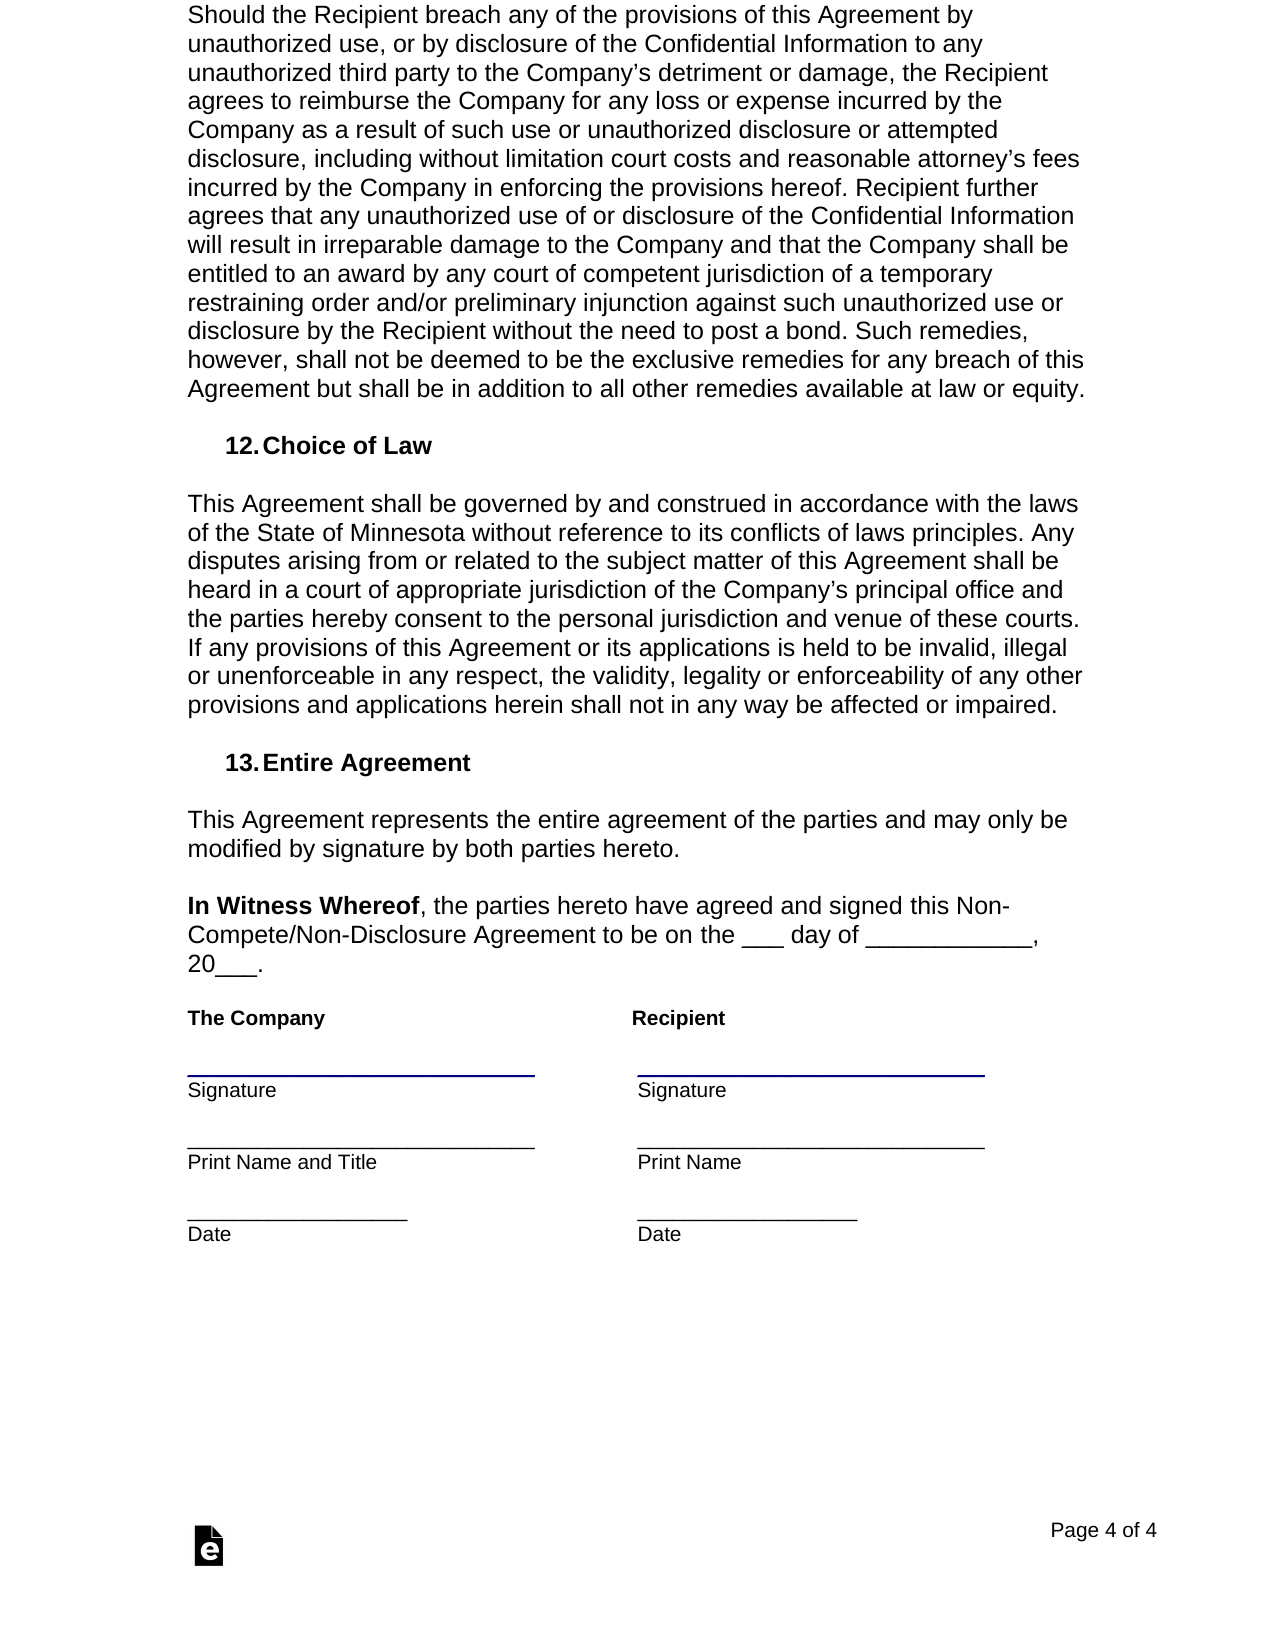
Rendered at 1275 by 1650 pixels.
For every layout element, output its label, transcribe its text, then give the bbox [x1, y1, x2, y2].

text This Agreement represents the entire agreement of the parties and may only be modified by signature by both parties hereto. [187, 805, 1087, 862]
text ___________________ ___________________ [187, 1198, 1087, 1222]
text ______________________________ ______________________________ [187, 1054, 1087, 1078]
text ______________________________ ______________________________ [187, 1126, 1087, 1150]
text Should the Recipient breach any of the provisions of this Agreement by unauthorized use, or by disclosure of the Confidential Information to any unauthorized third party to the Company’s detriment or damage, the Recipient agrees to reimburse the Company for any loss or expense incurred by the Company as a result of such use or unauthorized disclosure or attempted disclosure, including without limitation court costs and reasonable attorney’s fees incurred by the Company in enforcing the provisions hereof. Recipient further agrees that any unauthorized use of or disclosure of the Confidential Information will result in irreparable damage to the Company and that the Company shall be entitled to an award by any court of competent jurisdiction of a temporary restraining order and/or preliminary injunction against such unauthorized use or disclosure by the Recipient without the need to post a bond. Such remedies, however, shall not be deemed to be the exclusive remedies for any breach of this Agreement but shall be in addition to all other remedies available at law or equity. [187, 0, 1087, 402]
text The Company Recipient [187, 1006, 1087, 1030]
text In Witness Whereof, the parties hereto have agreed and signed this Non-Compete/Non-Disclosure Agreement to be on the ___ day of ____________, 20___. [187, 891, 1087, 977]
text Signature Signature [187, 1078, 1087, 1102]
list Entire Agreement [225, 747, 1087, 776]
text This Agreement shall be governed by and construed in accordance with the laws of the State of Minnesota without reference to its conflicts of laws principles. Any disputes arising from or related to the subject matter of this Agreement shall be heard in a court of appropriate jurisdiction of the Company’s principal office and the parties hereby consent to the personal jurisdiction and venue of these courts. If any provisions of this Agreement or its applications is held to be invalid, illegal or unenforceable in any respect, the validity, legality or enforceability of any other provisions and applications herein shall not in any way be affected or impaired. [187, 489, 1087, 719]
text Print Name and Title Print Name [187, 1150, 1087, 1174]
text Date Date [187, 1222, 1087, 1246]
list Choice of Law [225, 431, 1087, 460]
